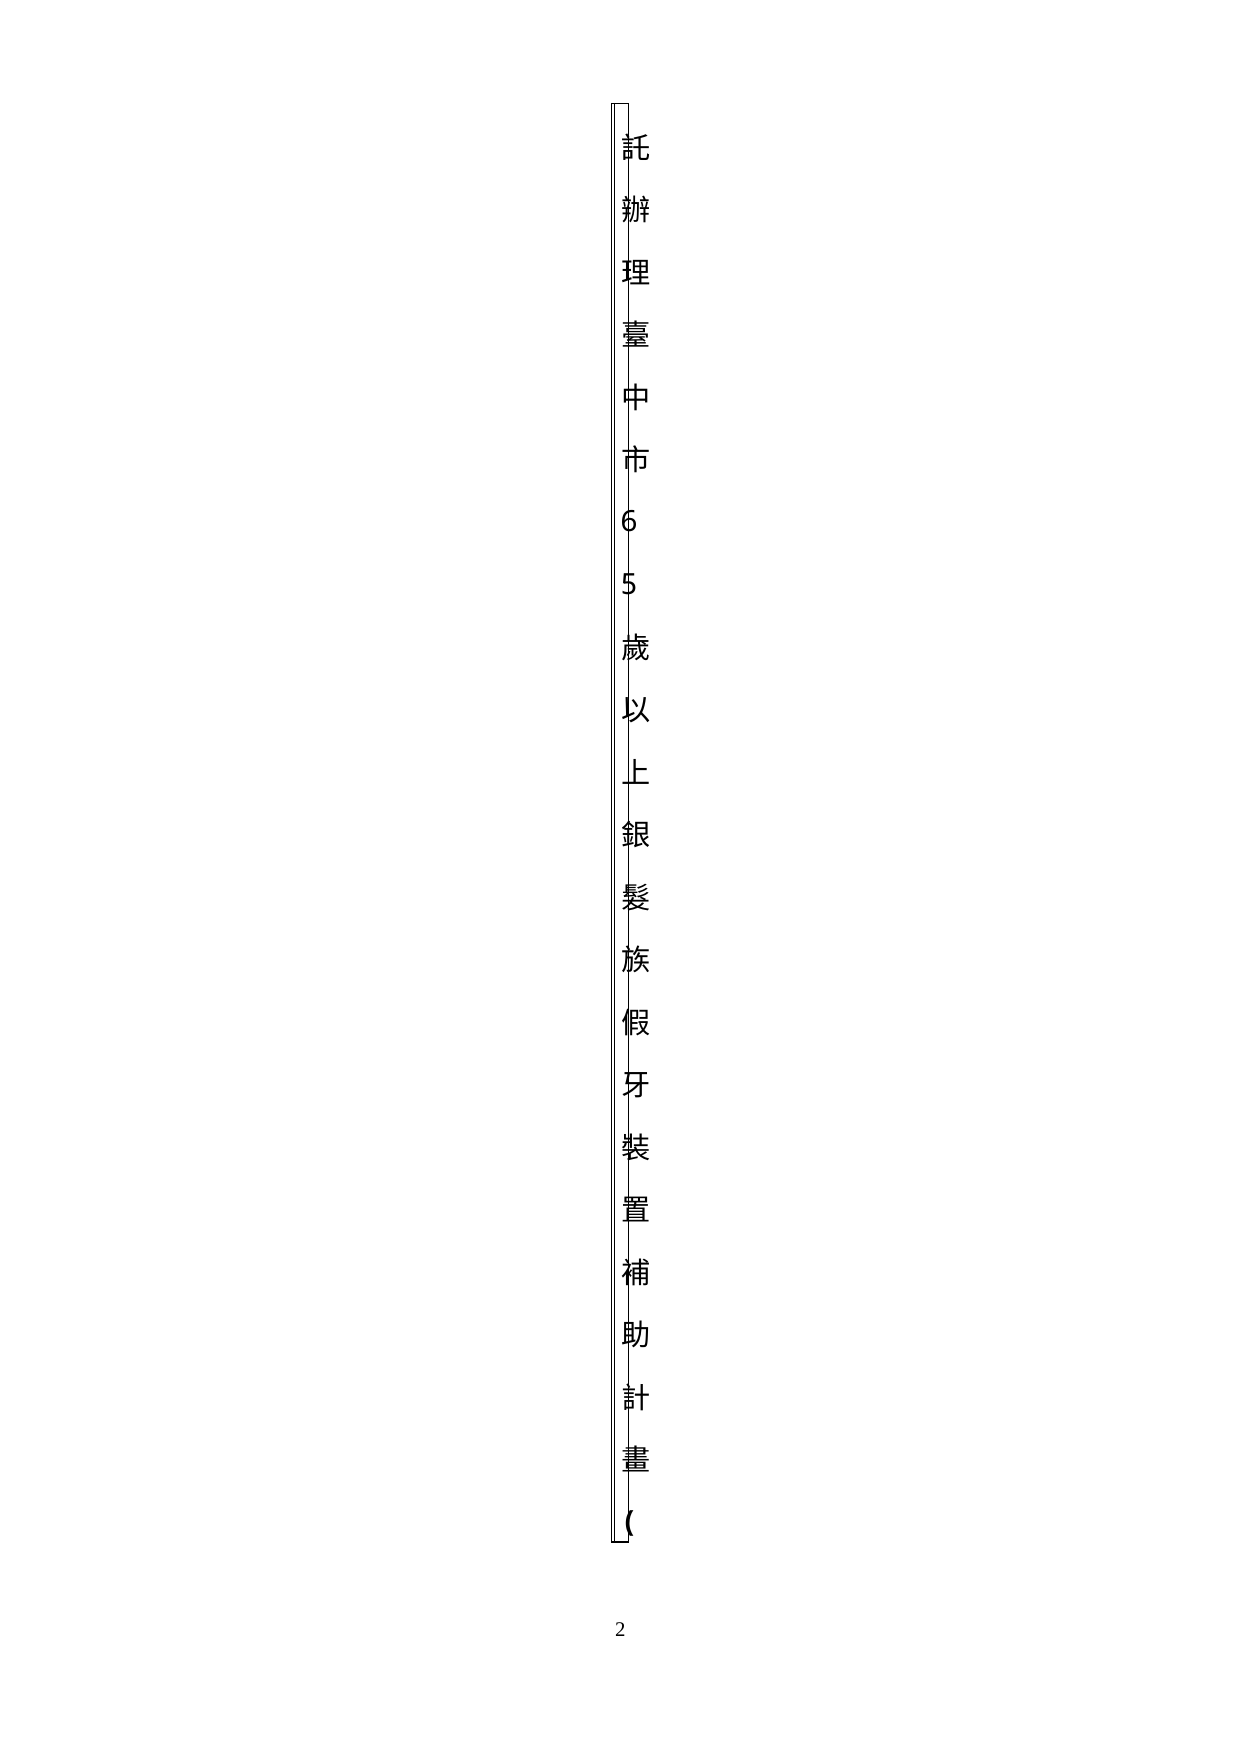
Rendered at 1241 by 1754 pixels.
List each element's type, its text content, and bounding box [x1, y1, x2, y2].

table_cell 受託辦理臺中市65歲以上銀髮族假牙裝置補助計畫(口腔篩檢費) [615, 104, 628, 1541]
